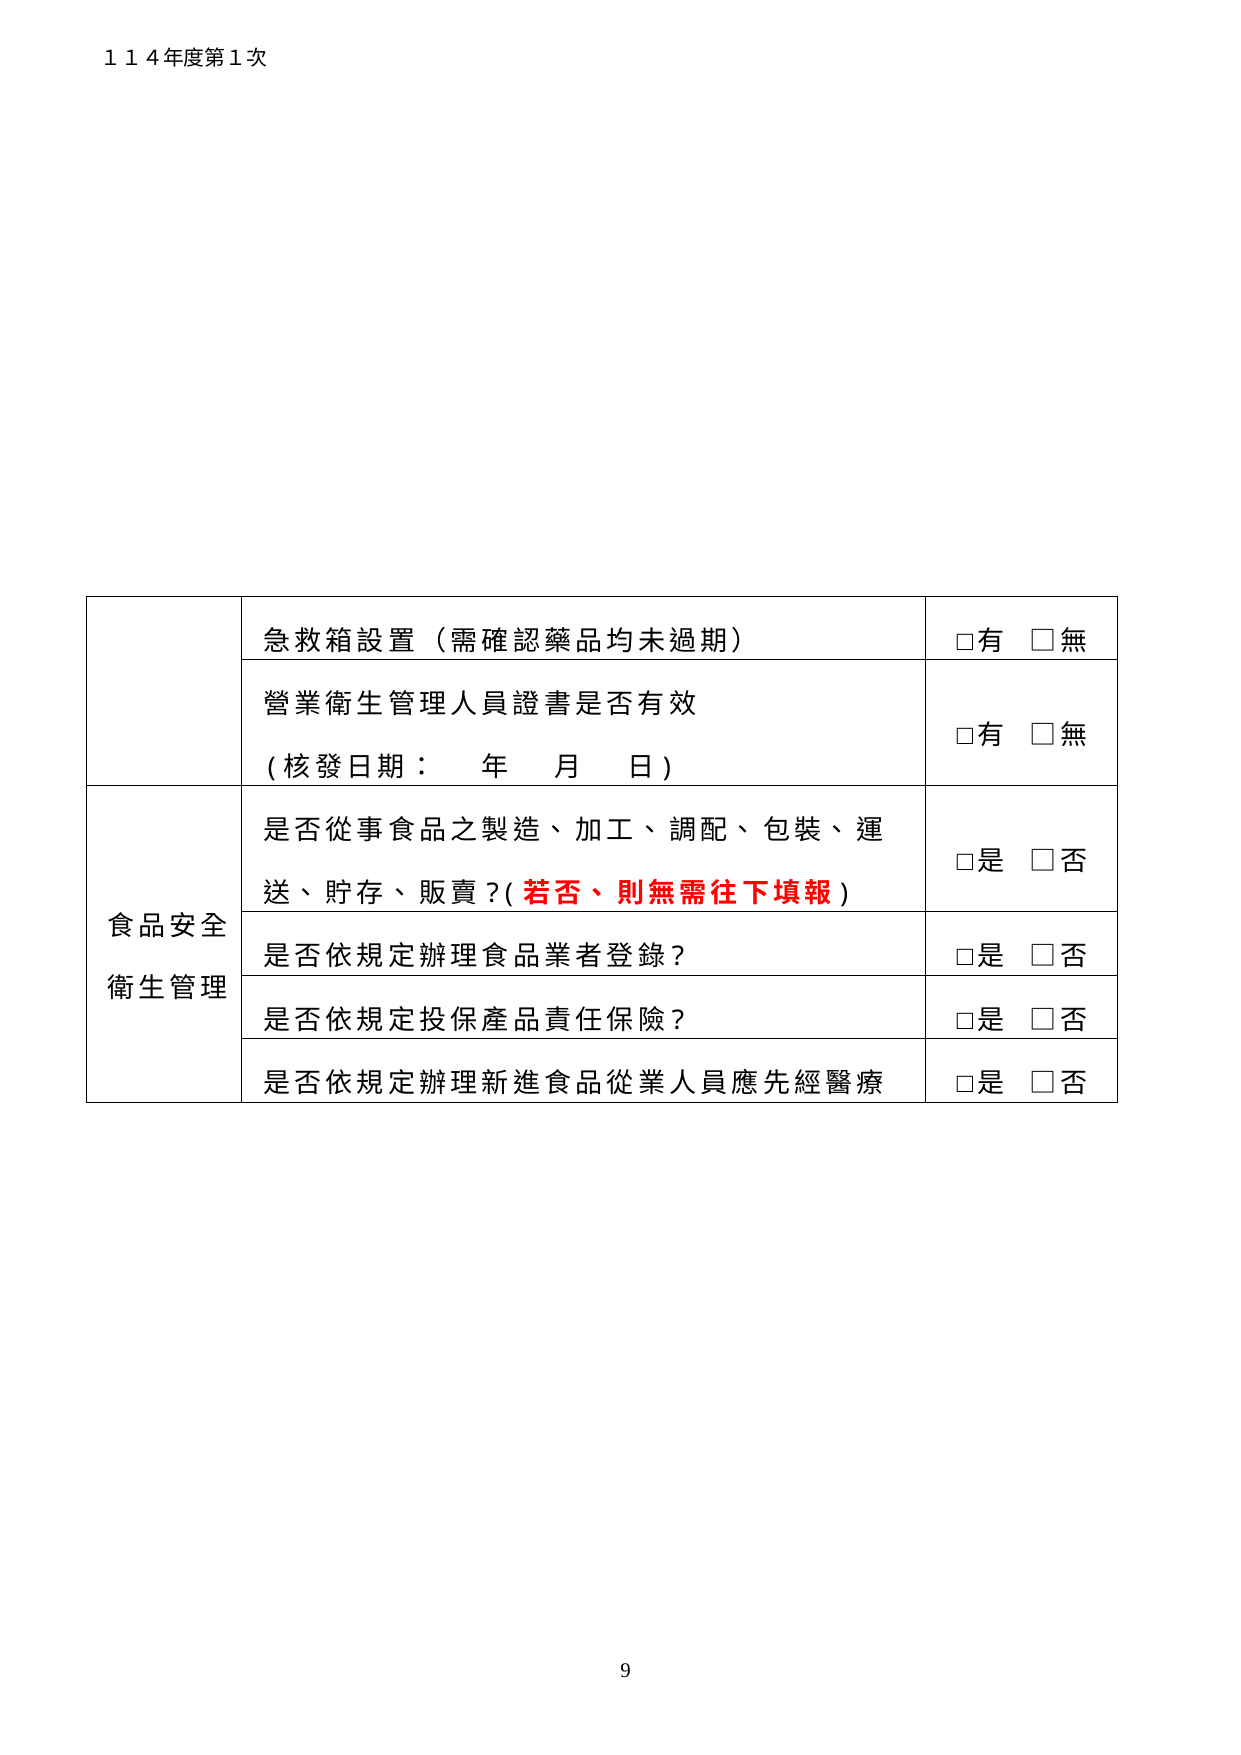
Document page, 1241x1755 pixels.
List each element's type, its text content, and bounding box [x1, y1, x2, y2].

table_cell □是 □否 [926, 786, 1117, 911]
table_cell 急救箱設置（需確認藥品均未過期） [242, 597, 925, 659]
table_cell □是 □否 [926, 912, 1117, 975]
table_cell 食品安全衛生管理 [87, 786, 241, 1102]
table_cell □是 □否 [926, 1039, 1117, 1102]
table_cell 是否從事食品之製造、加工、調配、包裝、運送、貯存、販賣?(若否、則無需往下填報) [242, 786, 925, 911]
table_cell 是否依規定投保產品責任保險? [242, 976, 925, 1038]
table_cell [87, 597, 241, 785]
table_cell □有 □無 [926, 660, 1117, 785]
table_cell 是否依規定辦理食品業者登錄? [242, 912, 925, 975]
table_cell □是 □否 [926, 976, 1117, 1038]
table_cell 營業衛生管理人員證書是否有效 (核發日期： 年 月 日) [242, 660, 925, 785]
table_cell □有 □無 [926, 597, 1117, 659]
table_cell 是否依規定辦理新進食品從業人員應先經醫療 [242, 1039, 925, 1102]
